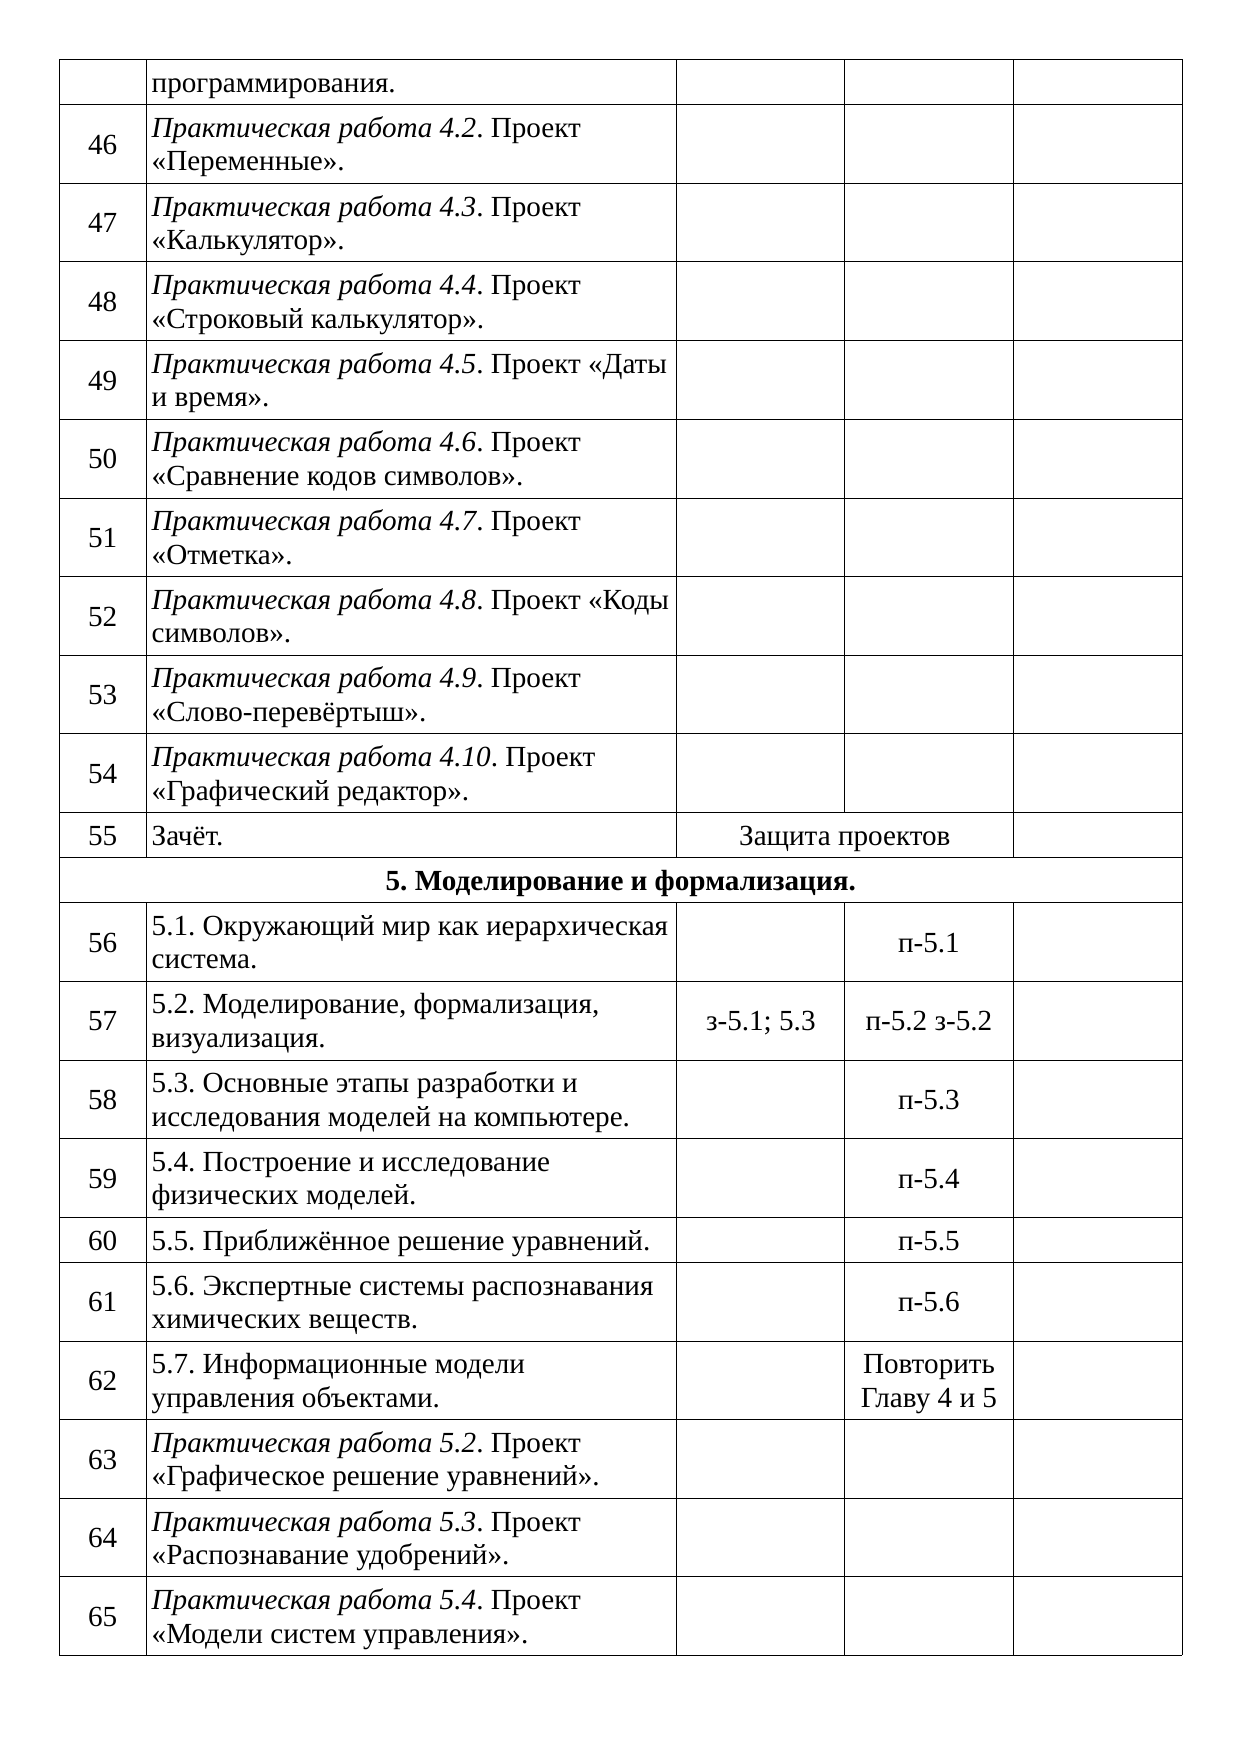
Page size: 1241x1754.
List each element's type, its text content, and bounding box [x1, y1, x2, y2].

table_cell [677, 105, 844, 183]
table_cell [845, 577, 1013, 655]
table_cell 5.7. Информационные модели управления объектами. [147, 1342, 676, 1419]
table_cell [1014, 903, 1182, 981]
table_cell [845, 105, 1013, 183]
table_cell [845, 184, 1013, 261]
table_cell Практическая работа 4.3. Проект «Калькулятор». [147, 184, 676, 261]
table_cell [677, 1420, 844, 1498]
table_cell 5.4. Построение и исследование физических моделей. [147, 1139, 676, 1217]
table_cell [845, 1499, 1013, 1576]
table_cell [677, 577, 844, 655]
table_cell п-5.3 [845, 1061, 1013, 1138]
table_cell 57 [60, 982, 146, 1059]
table_cell Повторить Главу 4 и 5 [845, 1342, 1013, 1419]
table_cell [677, 1263, 844, 1341]
table_cell [677, 1218, 844, 1262]
table_cell [1014, 1499, 1182, 1576]
table_cell [677, 1499, 844, 1576]
table_cell [1014, 577, 1182, 655]
table_cell [1014, 656, 1182, 733]
table_cell [677, 184, 844, 261]
table_cell Практическая работа 4.10. Проект «Графический редактор». [147, 734, 676, 812]
table_cell з-5.1; 5.3 [677, 982, 844, 1059]
table_cell 48 [60, 262, 146, 340]
table_cell [845, 420, 1013, 497]
table_cell [677, 1139, 844, 1217]
table_cell 56 [60, 903, 146, 981]
table_cell [1014, 1420, 1182, 1498]
table_cell [1014, 105, 1182, 183]
table_cell Практическая работа 4.4. Проект «Строковый калькулятор». [147, 262, 676, 340]
table_cell [845, 60, 1013, 104]
table_cell Практическая работа 4.8. Проект «Коды символов». [147, 577, 676, 655]
table_cell [677, 60, 844, 104]
table_cell [845, 1420, 1013, 1498]
table_cell п-5.6 [845, 1263, 1013, 1341]
table_cell Практическая работа 4.5. Проект «Даты и время». [147, 341, 676, 419]
table_cell [1014, 499, 1182, 576]
table_cell [1014, 262, 1182, 340]
table_cell [60, 60, 146, 104]
table_cell 5.1. Окружающий мир как иерархическая система. [147, 903, 676, 981]
table_cell 5.5. Приближённое решение уравнений. [147, 1218, 676, 1262]
table_cell 58 [60, 1061, 146, 1138]
table_cell Зачёт. [147, 813, 676, 857]
table_cell п-5.1 [845, 903, 1013, 981]
table_cell [845, 656, 1013, 733]
table_cell [1014, 420, 1182, 497]
table_cell 46 [60, 105, 146, 183]
table_cell [1014, 813, 1182, 857]
table_cell п-5.4 [845, 1139, 1013, 1217]
table_cell [1014, 341, 1182, 419]
table_cell Практическая работа 4.6. Проект «Сравнение кодов символов». [147, 420, 676, 497]
table_cell 64 [60, 1499, 146, 1576]
table_cell [677, 734, 844, 812]
table_cell [845, 262, 1013, 340]
table_cell Практическая работа 4.2. Проект «Переменные». [147, 105, 676, 183]
table_cell 52 [60, 577, 146, 655]
table_cell [1014, 1263, 1182, 1341]
table_cell [1014, 1061, 1182, 1138]
table_cell [845, 1577, 1013, 1655]
table_cell Практическая работа 4.7. Проект «Отметка». [147, 499, 676, 576]
table_cell [1014, 1577, 1182, 1655]
table_cell 51 [60, 499, 146, 576]
table_cell 62 [60, 1342, 146, 1419]
table_cell 5.3. Основные этапы разработки и исследования моделей на компьютере. [147, 1061, 676, 1138]
table_cell 47 [60, 184, 146, 261]
table_cell [1014, 982, 1182, 1059]
table_cell [1014, 60, 1182, 104]
table_cell 49 [60, 341, 146, 419]
table_cell [677, 1577, 844, 1655]
table_cell п-5.2 з-5.2 [845, 982, 1013, 1059]
table_cell [677, 420, 844, 497]
table_cell Практическая работа 5.3. Проект «Распознавание удобрений». [147, 1499, 676, 1576]
table_cell 65 [60, 1577, 146, 1655]
table_cell программирования. [147, 60, 676, 104]
table_cell 5. Моделирование и формализация. [60, 858, 1182, 902]
table_cell 5.6. Экспертные системы распознавания химических веществ. [147, 1263, 676, 1341]
table_cell 50 [60, 420, 146, 497]
table_cell Практическая работа 5.2. Проект «Графическое решение уравнений». [147, 1420, 676, 1498]
table_cell 53 [60, 656, 146, 733]
table_cell [677, 1342, 844, 1419]
table_cell Практическая работа 4.9. Проект «Слово-перевёртыш». [147, 656, 676, 733]
table_cell 60 [60, 1218, 146, 1262]
table_cell [1014, 1139, 1182, 1217]
table_cell [845, 499, 1013, 576]
table_cell [1014, 184, 1182, 261]
table_cell [1014, 1342, 1182, 1419]
table_cell 5.2. Моделирование, формализация, визуализация. [147, 982, 676, 1059]
table_cell [677, 656, 844, 733]
table_cell [677, 1061, 844, 1138]
table_cell [845, 341, 1013, 419]
table_cell 55 [60, 813, 146, 857]
table_cell 63 [60, 1420, 146, 1498]
table_cell 61 [60, 1263, 146, 1341]
table_cell [677, 903, 844, 981]
table_cell [1014, 734, 1182, 812]
table_cell п-5.5 [845, 1218, 1013, 1262]
table_cell [677, 499, 844, 576]
table_cell Практическая работа 5.4. Проект «Модели систем управления». [147, 1577, 676, 1655]
table_cell [677, 341, 844, 419]
table_cell 54 [60, 734, 146, 812]
table_cell [1014, 1218, 1182, 1262]
table_cell 59 [60, 1139, 146, 1217]
table_cell Защита проектов [677, 813, 1013, 857]
table_cell [845, 734, 1013, 812]
table_cell [677, 262, 844, 340]
